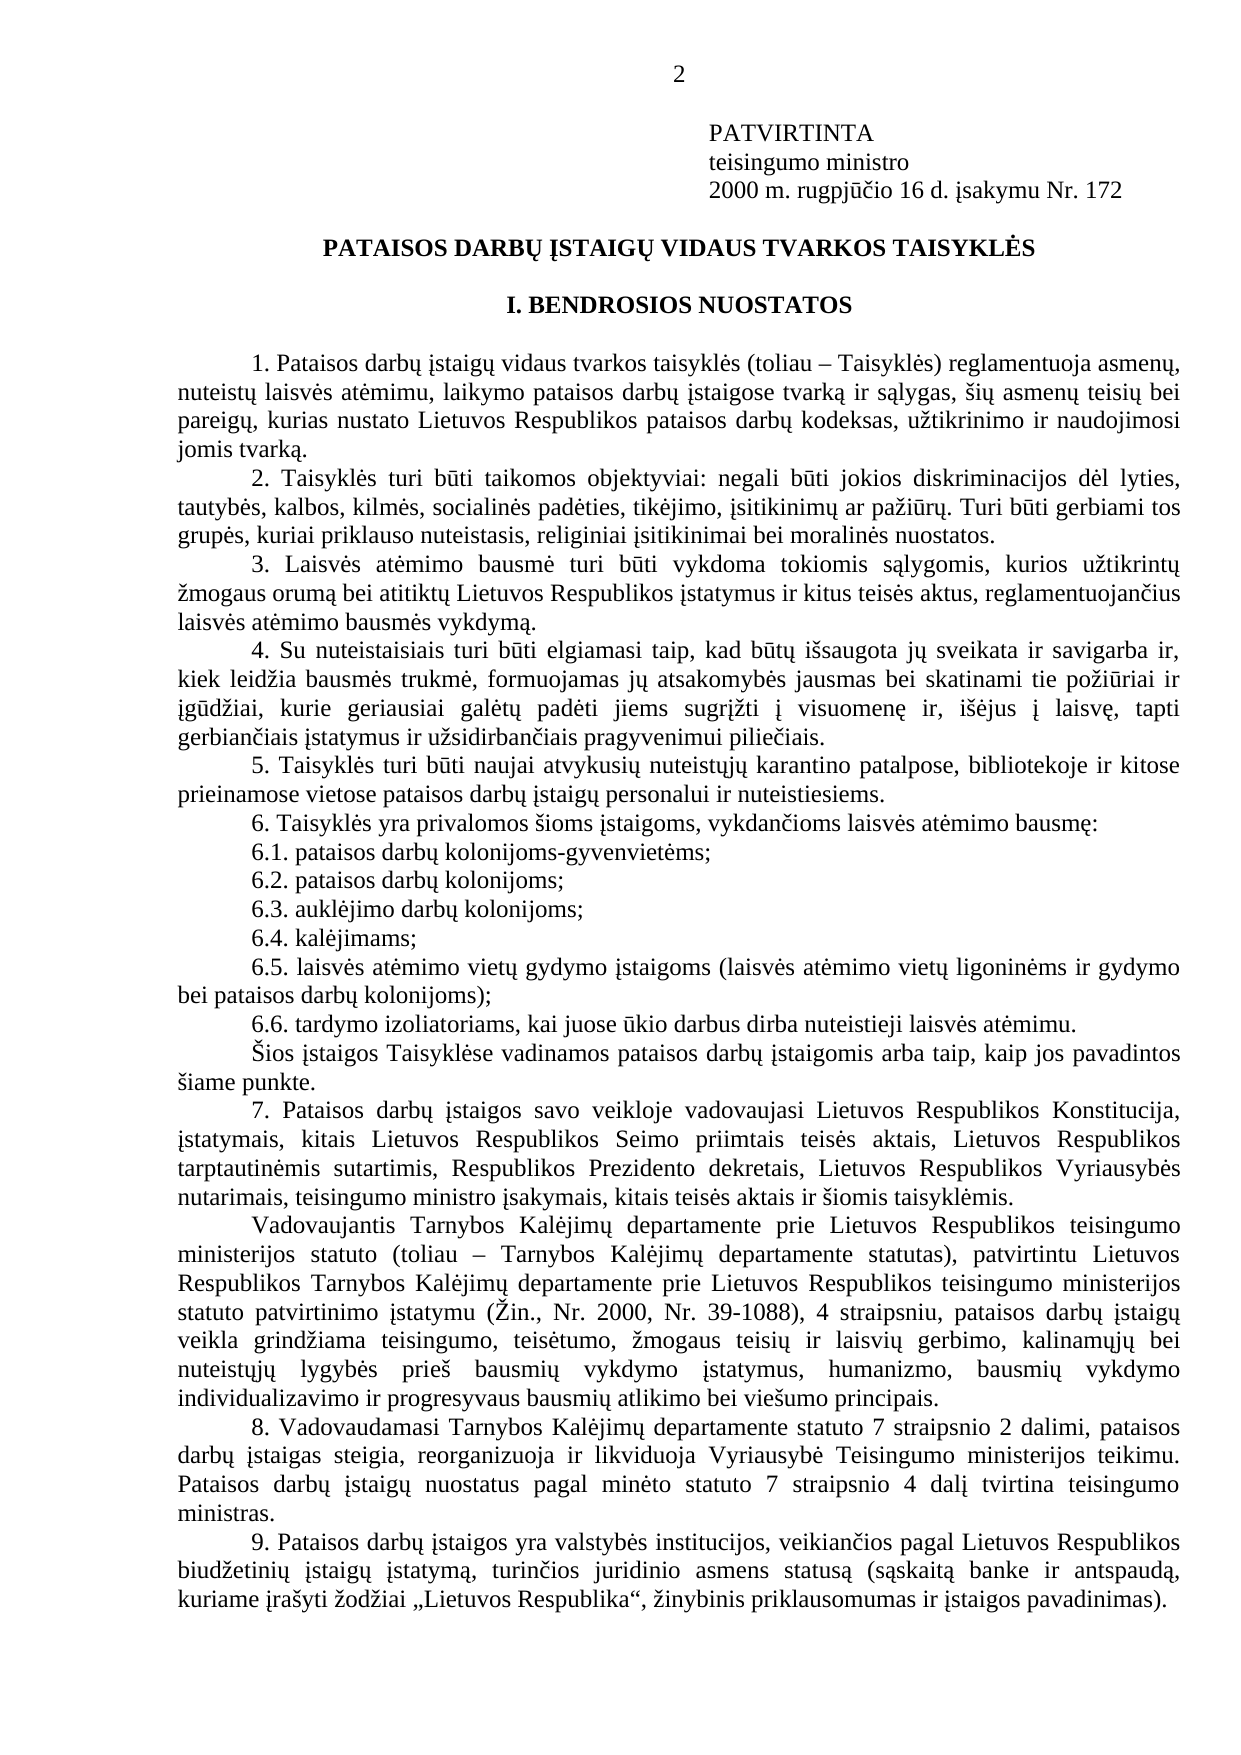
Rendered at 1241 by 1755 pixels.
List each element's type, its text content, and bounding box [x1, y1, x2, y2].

text 6.4. kalėjimams; [177, 923, 1181, 952]
text PATAISOS DARBŲ ĮSTAIGŲ VIDAUS TVARKOS TAISYKLĖS [177, 233, 1181, 262]
text Vadovaujantis Tarnybos Kalėjimų departamente prie Lietuvos Respublikos teisingumo ministerijos statuto (toliau – Tarnybos Kalėjimų departamente statutas), patvirtintu Lietuvos Respublikos Tarnybos Kalėjimų departamente prie Lietuvos Respublikos teisingumo ministerijos statuto patvirtinimo įstatymu (Žin., Nr. 2000, Nr. 39-1088), 4 straipsniu, pataisos darbų įstaigų veikla grindžiama teisingumo, teisėtumo, žmogaus teisių ir laisvių gerbimo, kalinamųjų bei nuteistųjų lygybės prieš bausmių vykdymo įstatymus, humanizmo, bausmių vykdymo individualizavimo ir progresyvaus bausmių atlikimo bei viešumo principais. [177, 1211, 1181, 1412]
text 1. Pataisos darbų įstaigų vidaus tvarkos taisyklės (toliau – Taisyklės) reglamentuoja asmenų, nuteistų laisvės atėmimu, laikymo pataisos darbų įstaigose tvarką ir sąlygas, šių asmenų teisių bei pareigų, kurias nustato Lietuvos Respublikos pataisos darbų kodeksas, užtikrinimo ir naudojimosi jomis tvarką. [177, 348, 1181, 463]
text 5. Taisyklės turi būti naujai atvykusių nuteistųjų karantino patalpose, bibliotekoje ir kitose prieinamose vietose pataisos darbų įstaigų personalui ir nuteistiesiems. [177, 751, 1181, 808]
text PATVIRTINTA [709, 118, 1181, 147]
text 7. Pataisos darbų įstaigos savo veikloje vadovaujasi Lietuvos Respublikos Konstitucija, įstatymais, kitais Lietuvos Respublikos Seimo priimtais teisės aktais, Lietuvos Respublikos tarptautinėmis sutartimis, Respublikos Prezidento dekretais, Lietuvos Respublikos Vyriausybės nutarimais, teisingumo ministro įsakymais, kitais teisės aktais ir šiomis taisyklėmis. [177, 1096, 1181, 1211]
text 6.6. tardymo izoliatoriams, kai juose ūkio darbus dirba nuteistieji laisvės atėmimu. [177, 1009, 1181, 1038]
text 6. Taisyklės yra privalomos šioms įstaigoms, vykdančioms laisvės atėmimo bausmę: [177, 808, 1181, 837]
text 6.5. laisvės atėmimo vietų gydymo įstaigoms (laisvės atėmimo vietų ligoninėms ir gydymo bei pataisos darbų kolonijoms); [177, 952, 1181, 1009]
text 4. Su nuteistaisiais turi būti elgiamasi taip, kad būtų išsaugota jų sveikata ir savigarba ir, kiek leidžia bausmės trukmė, formuojamas jų atsakomybės jausmas bei skatinami tie požiūriai ir įgūdžiai, kurie geriausiai galėtų padėti jiems sugrįžti į visuomenę ir, išėjus į laisvę, tapti gerbiančiais įstatymus ir užsidirbančiais pragyvenimui piliečiais. [177, 636, 1181, 751]
text Šios įstaigos Taisyklėse vadinamos pataisos darbų įstaigomis arba taip, kaip jos pavadintos šiame punkte. [177, 1038, 1181, 1096]
text 2000 m. rugpjūčio 16 d. įsakymu Nr. 172 [177, 176, 1181, 204]
text 3. Laisvės atėmimo bausmė turi būti vykdoma tokiomis sąlygomis, kurios užtikrintų žmogaus orumą bei atitiktų Lietuvos Respublikos įstatymus ir kitus teisės aktus, reglamentuojančius laisvės atėmimo bausmės vykdymą. [177, 549, 1181, 636]
text 8. Vadovaudamasi Tarnybos Kalėjimų departamente statuto 7 straipsnio 2 dalimi, pataisos darbų įstaigas steigia, reorganizuoja ir likviduoja Vyriausybė Teisingumo ministerijos teikimu. Pataisos darbų įstaigų nuostatus pagal minėto statuto 7 straipsnio 4 dalį tvirtina teisingumo ministras. [177, 1412, 1181, 1527]
text 6.3. auklėjimo darbų kolonijoms; [177, 894, 1181, 923]
text 6.1. pataisos darbų kolonijoms-gyvenvietėms; [177, 837, 1181, 866]
text teisingumo ministro [177, 147, 1181, 176]
text 9. Pataisos darbų įstaigos yra valstybės institucijos, veikiančios pagal Lietuvos Respublikos biudžetinių įstaigų įstatymą, turinčios juridinio asmens statusą (sąskaitą banke ir antspaudą, kuriame įrašyti žodžiai „Lietuvos Respublika“, žinybinis priklausomumas ir įstaigos pavadinimas). [177, 1527, 1181, 1613]
text I. BENDROSIOS NUOSTATOS [177, 291, 1181, 319]
text 2. Taisyklės turi būti taikomos objektyviai: negali būti jokios diskriminacijos dėl lyties, tautybės, kalbos, kilmės, socialinės padėties, tikėjimo, įsitikinimų ar pažiūrų. Turi būti gerbiami tos grupės, kuriai priklauso nuteistasis, religiniai įsitikinimai bei moralinės nuostatos. [177, 463, 1181, 549]
text 6.2. pataisos darbų kolonijoms; [177, 866, 1181, 894]
